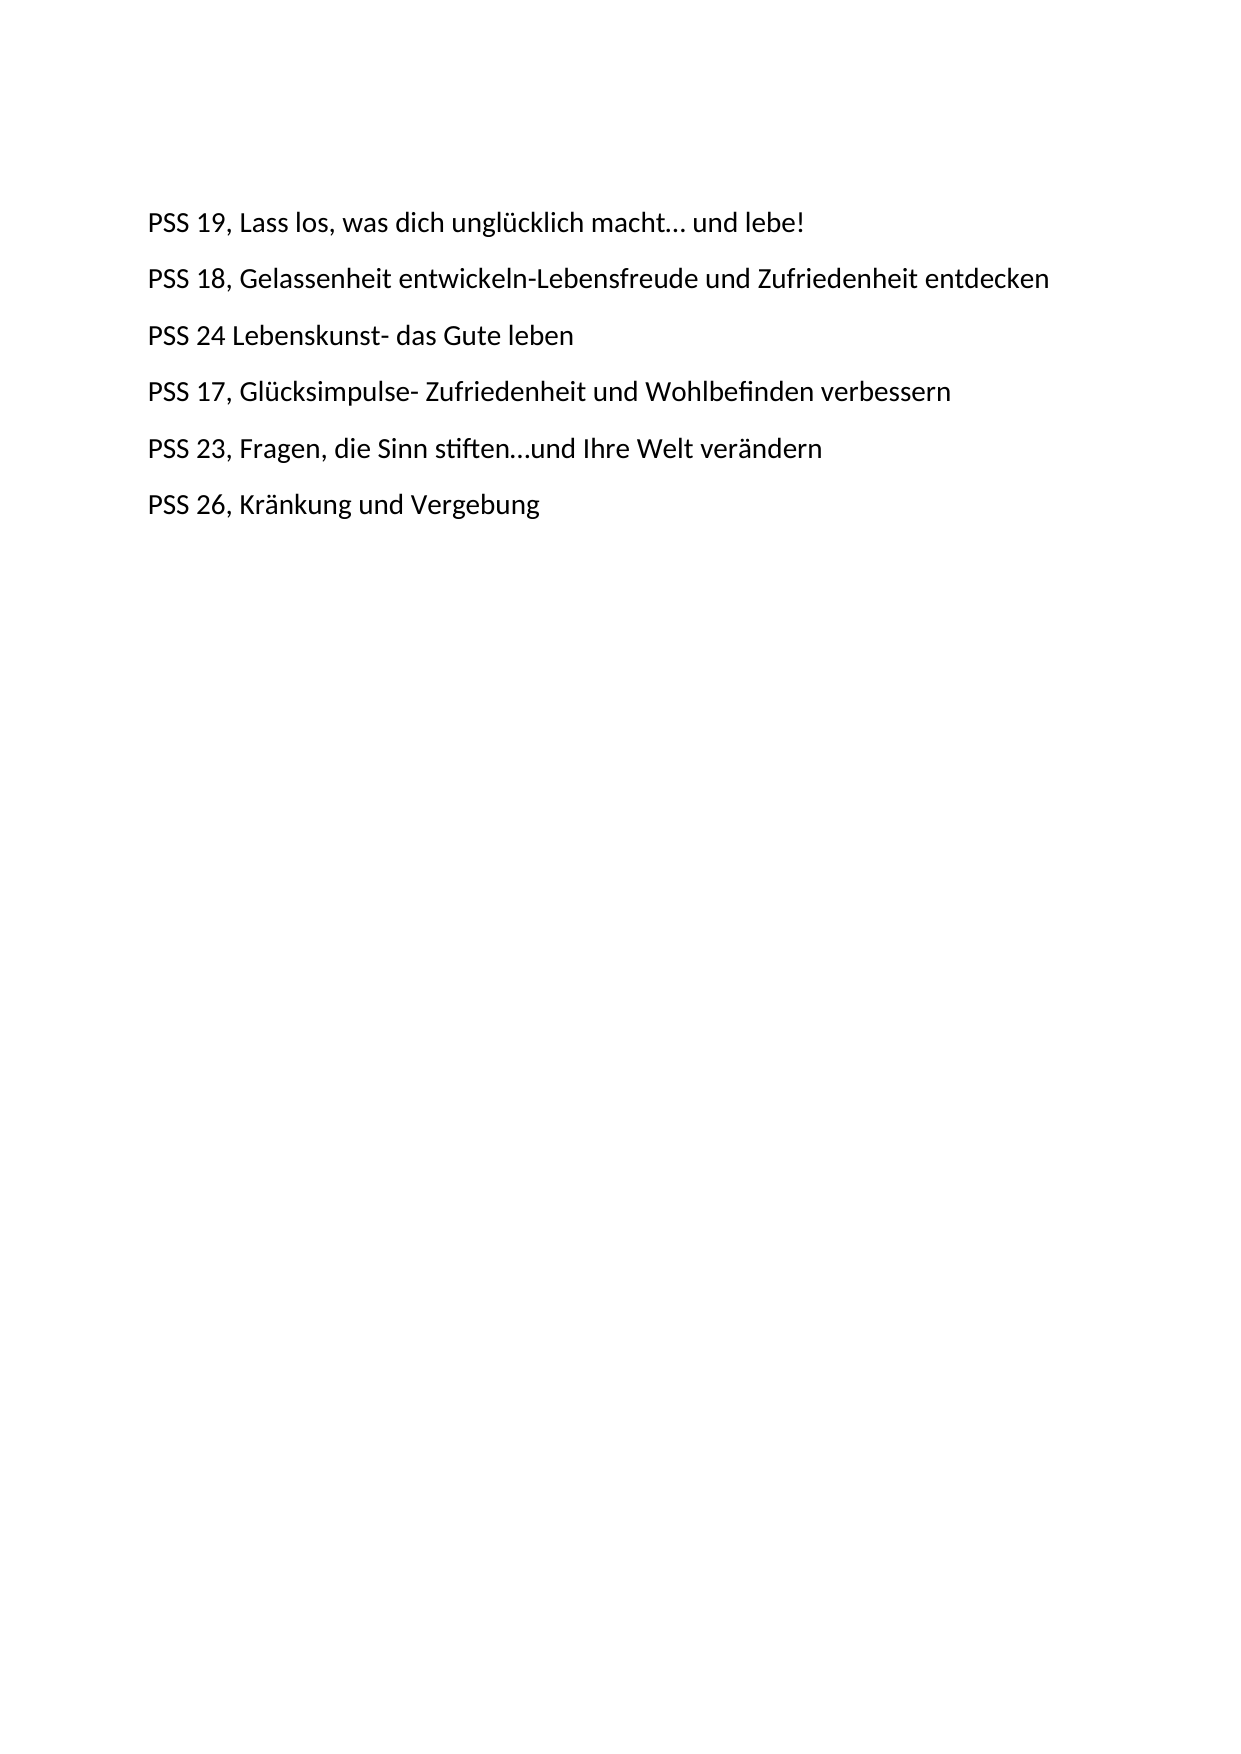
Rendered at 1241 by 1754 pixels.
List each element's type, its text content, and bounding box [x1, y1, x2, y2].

text PSS 17, Glücksimpulse- Zufriedenheit und Wohlbefinden verbessern [148, 373, 1093, 409]
text PSS 26, Kränkung und Vergebung [148, 486, 1093, 522]
text PSS 18, Gelassenheit entwickeln-Lebensfreude und Zufriedenheit entdecken [148, 261, 1093, 296]
text PSS 19, Lass los, was dich unglücklich macht… und lebe! [148, 204, 1093, 240]
text PSS 23, Fragen, die Sinn stiften…und Ihre Welt verändern [148, 430, 1093, 466]
text PSS 24 Lebenskunst- das Gute leben [148, 317, 1093, 353]
